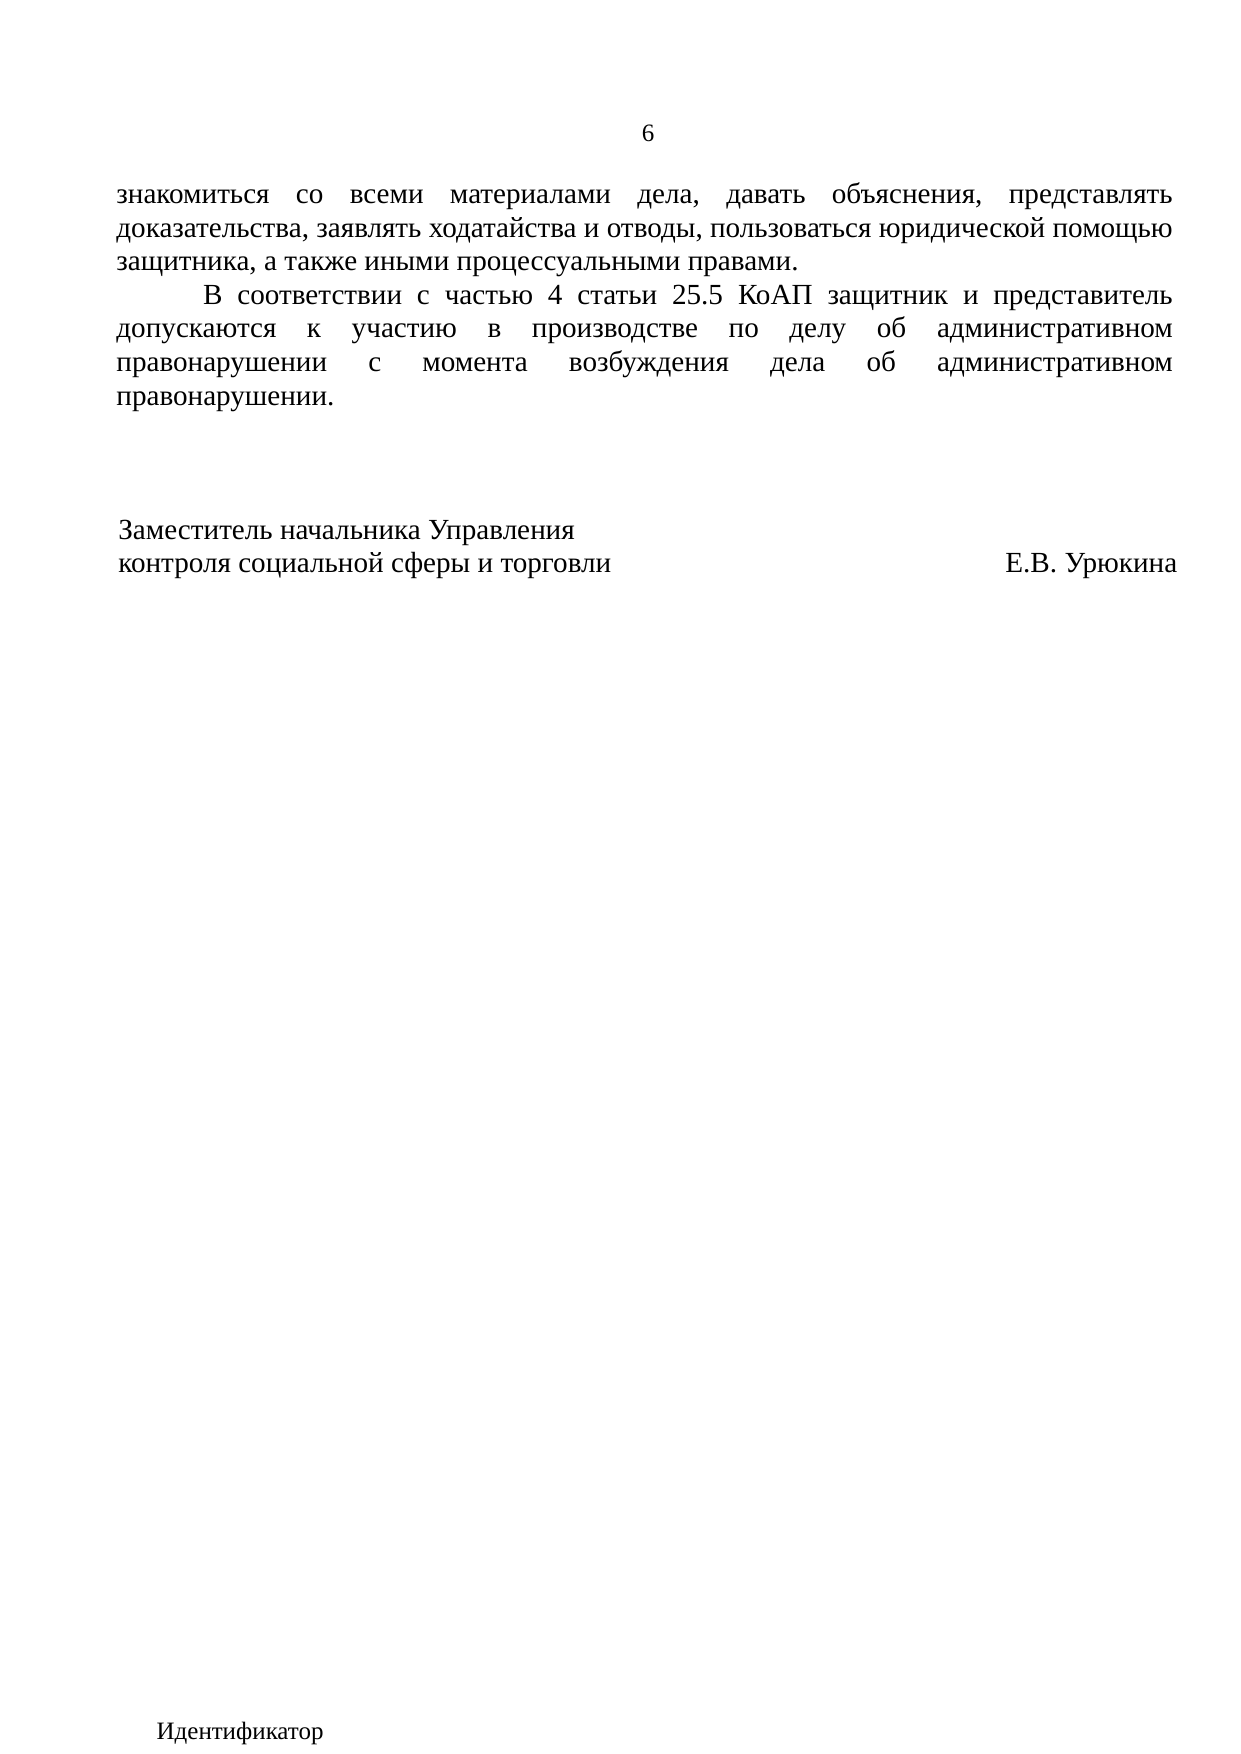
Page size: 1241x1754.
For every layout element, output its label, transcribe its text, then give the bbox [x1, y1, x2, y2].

text В соответствии с частью 4 статьи 25.5 КоАП защитник и представитель допускаются к участию в производстве по делу об административном правонарушении с момента возбуждения дела об административном правонарушении. [116, 277, 1173, 411]
text Заместитель начальника Управления [118, 512, 1177, 545]
text контроля социальной сферы и торговли Е.В. Урюкина [118, 545, 1177, 579]
text знакомиться со всеми материалами дела, давать объяснения, представлять доказательства, заявлять ходатайства и отводы, пользоваться юридической помощью защитника, а также иными процессуальными правами. [116, 176, 1173, 277]
